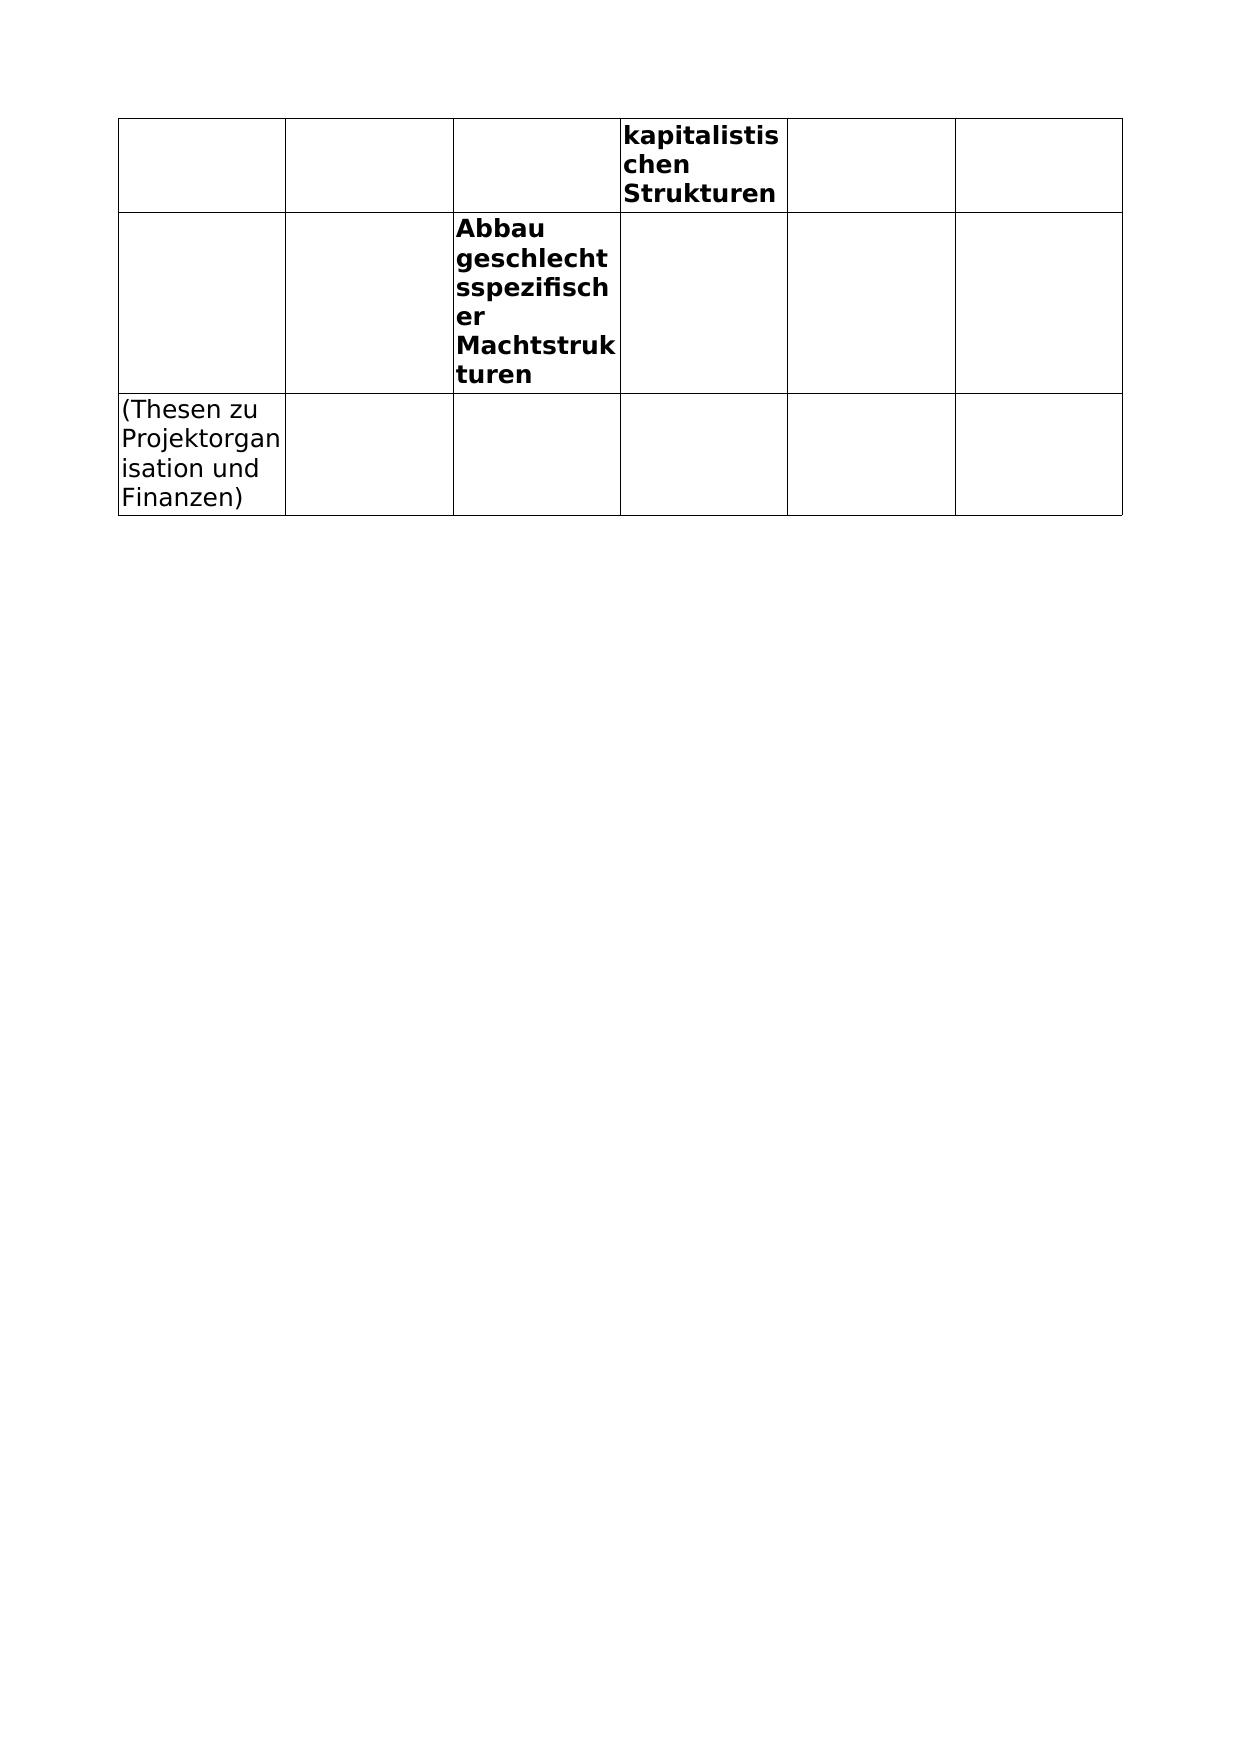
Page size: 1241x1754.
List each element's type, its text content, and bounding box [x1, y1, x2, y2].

table_cell [119, 119, 285, 212]
table_cell [788, 394, 955, 515]
table_cell [621, 213, 787, 392]
table_cell [788, 119, 955, 212]
table_cell [286, 119, 453, 212]
table_cell [788, 213, 955, 392]
table_cell [454, 394, 620, 515]
table_cell [454, 119, 620, 212]
table_cell [286, 213, 453, 392]
table_cell [119, 213, 285, 392]
table_cell Abbau geschlechtsspezifischer Machtstrukturen [454, 213, 620, 392]
table_cell [956, 213, 1122, 392]
table_cell [956, 394, 1122, 515]
table_cell [286, 394, 453, 515]
table_cell [956, 119, 1122, 212]
table_cell [621, 394, 787, 515]
table_cell (Thesen zu Projektorganisation und Finanzen) [119, 394, 285, 515]
table_cell kapitalistischen Strukturen [621, 119, 787, 212]
